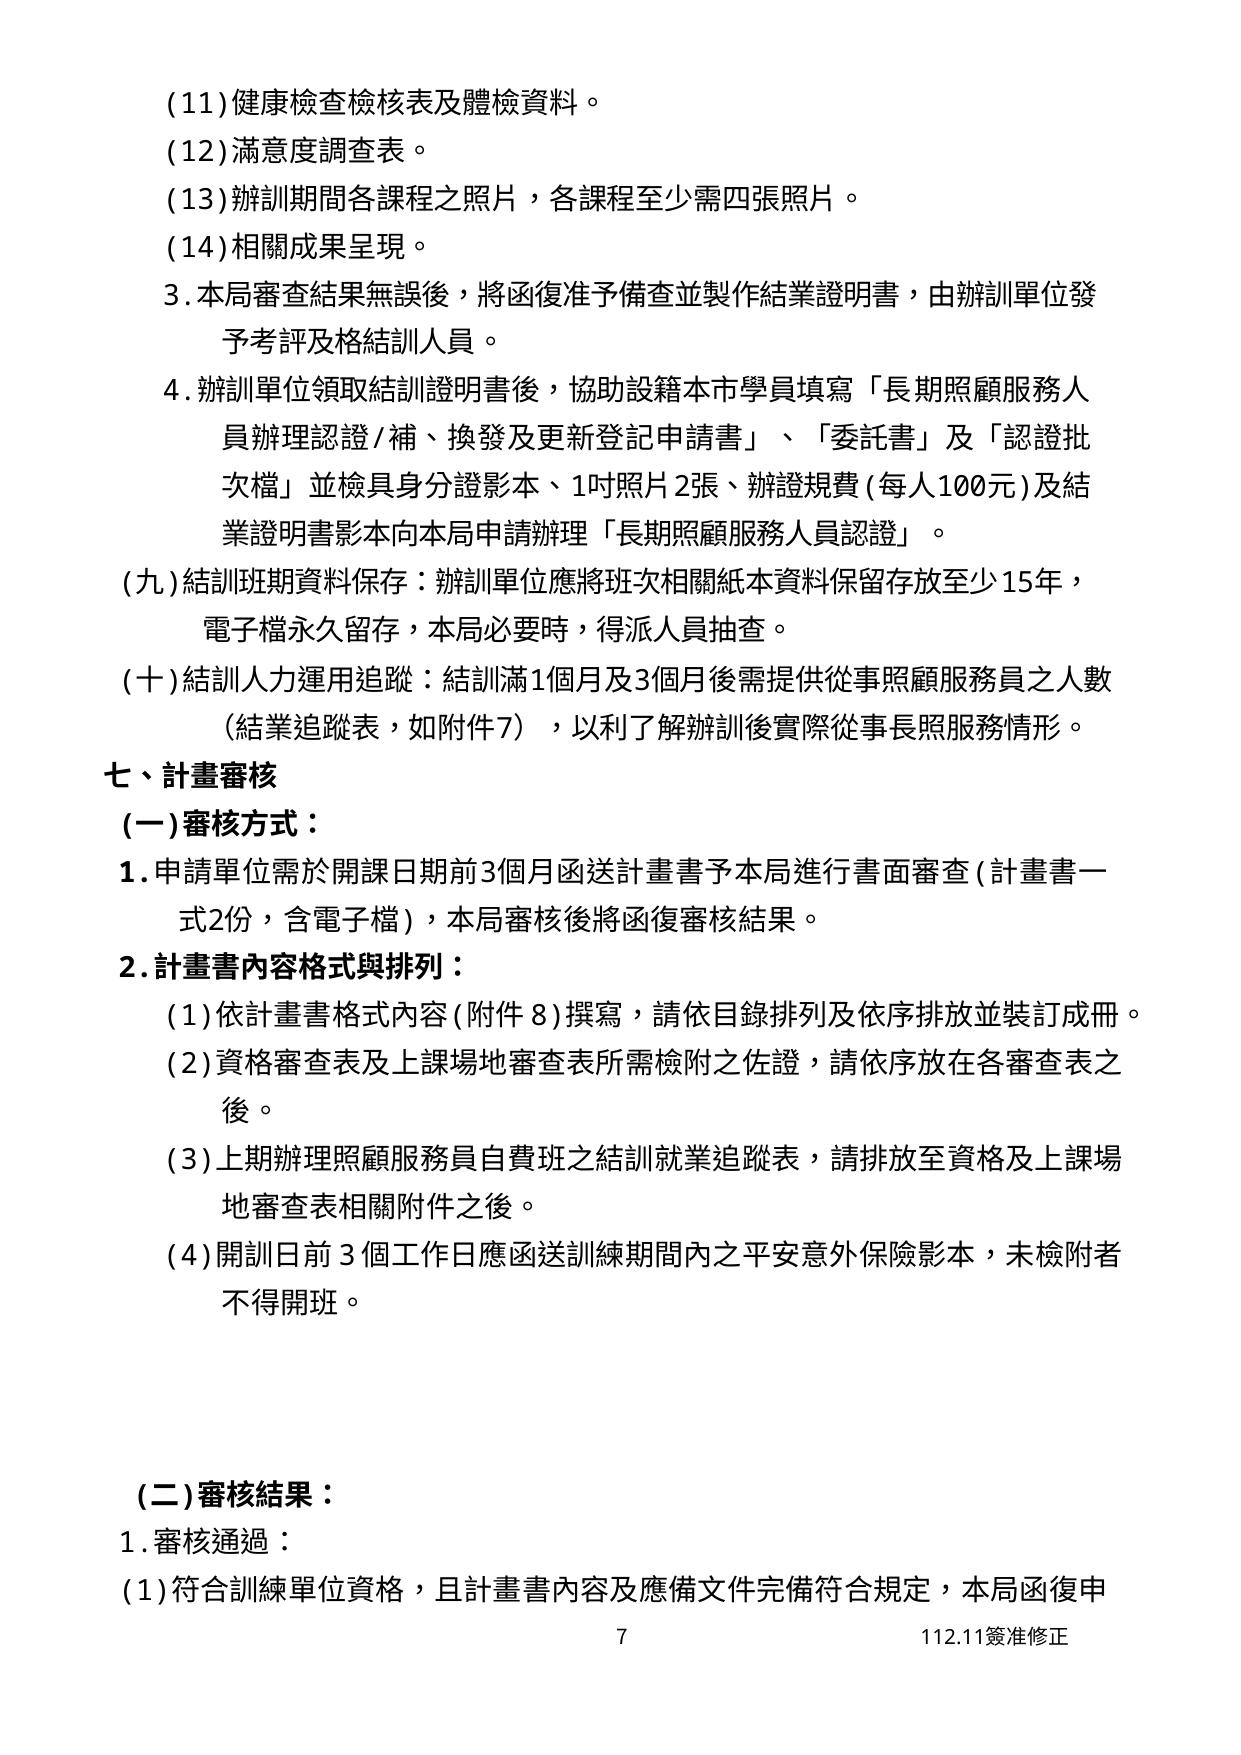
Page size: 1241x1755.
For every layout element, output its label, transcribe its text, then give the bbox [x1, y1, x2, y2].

text (一)審核方式： [118, 796, 1108, 844]
text 4.辦訓單位領取結訓證明書後，協助設籍本市學員填寫「長期照顧服務人員辦理認證/補、換發及更新登記申請書」、「委託書」及「認證批次檔」並檢具身分證影本、1吋照片2張、辦證規費(每人100元)及結業證明書影本向本局申請辦理「長期照顧服務人員認證」。 [162, 362, 1091, 554]
text 3.本局審查結果無誤後，將函復准予備查並製作結業證明書，由辦訓單位發予考評及格結訓人員。 [162, 267, 1122, 362]
text (九)結訓班期資料保存：辦訓單位應將班次相關紙本資料保留存放至少15年，電子檔永久留存，本局必要時，得派人員抽查。 [118, 554, 1091, 650]
text (十)結訓人力運用追蹤：結訓滿1個月及3個月後需提供從事照顧服務員之人數（結業追蹤表，如附件7），以利了解辦訓後實際從事長照服務情形。 [118, 652, 1122, 748]
text (3)上期辦理照顧服務員自費班之結訓就業追蹤表，請排放至資格及上課場地審查表相關附件之後。 [163, 1131, 1122, 1227]
text (12)滿意度調查表。 [162, 123, 1091, 171]
text (4)開訓日前3個工作日應函送訓練期間內之平安意外保險影本，未檢附者不得開班。 [163, 1227, 1122, 1323]
text (1)符合訓練單位資格，且計畫書內容及應備文件完備符合規定，本局函復申 [118, 1562, 1108, 1610]
text (2)資格審查表及上課場地審查表所需檢附之佐證，請依序放在各審查表之後。 [163, 1035, 1122, 1131]
text (14)相關成果呈現。 [162, 219, 1091, 267]
text 1.申請單位需於開課日期前3個月函送計畫書予本局進行書面審查(計畫書一式2份，含電子檔)，本局審核後將函復審核結果。 [118, 844, 1108, 939]
text (13)辦訓期間各課程之照片，各課程至少需四張照片。 [162, 171, 1091, 219]
text 七、計畫審核 [103, 748, 1108, 796]
text 1.審核通過： [118, 1514, 1108, 1562]
text (1)依計畫書格式內容(附件8)撰寫，請依目錄排列及依序排放並裝訂成冊。 [163, 987, 1122, 1035]
text 2.計畫書內容格式與排列： [118, 939, 1108, 987]
text (二)審核結果： [129, 1467, 1108, 1514]
text (11)健康檢查檢核表及體檢資料。 [162, 75, 1091, 123]
